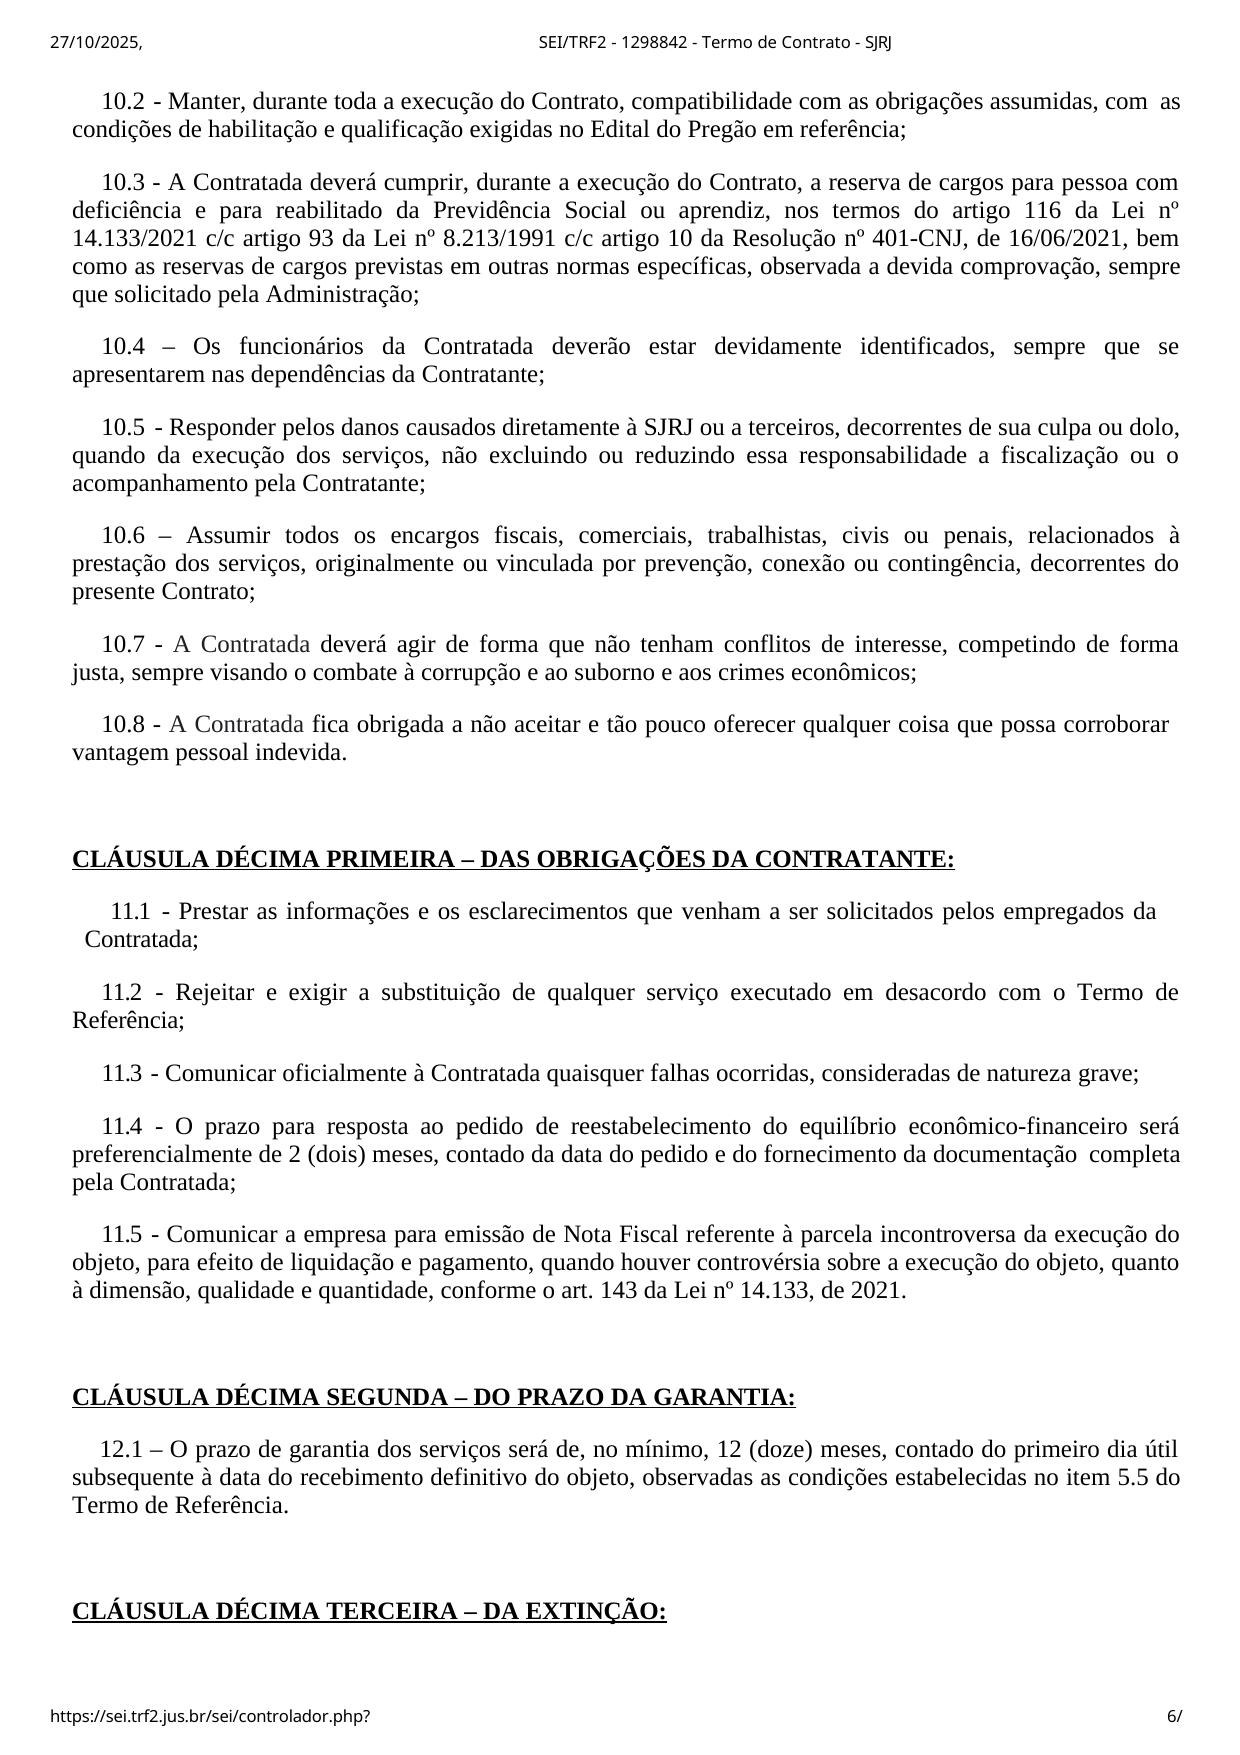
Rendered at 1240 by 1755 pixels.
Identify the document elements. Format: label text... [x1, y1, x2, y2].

list - Responder pelos danos causados diretamente à SJRJ ou a terceiros, decorrentes de sua culpa ou dolo, quando da execução dos serviços, não excluindo ou reduzindo essa responsabilidade a fiscalização ou o acompanhamento pela Contratante; [72, 413, 1181, 497]
list - A Contratada deverá cumprir, durante a execução do Contrato, a reserva de cargos para pessoa com deficiência e para reabilitado da Previdência Social ou aprendiz, nos termos do artigo 116 da Lei nº 14.133/2021 c/c artigo 93 da Lei nº 8.213/1991 c/c artigo 10 da Resolução nº 401-CNJ, de 16/06/2021, bem como as reservas de cargos previstas em outras normas específicas, observada a devida comprovação, sempre que solicitado pela Administração; [72, 168, 1181, 307]
subtitle CLÁUSULA DÉCIMA SEGUNDA – DO PRAZO DA GARANTIA: [72, 1382, 1181, 1410]
subtitle CLÁUSULA DÉCIMA TERCEIRA – DA EXTINÇÃO: [72, 1596, 1181, 1625]
list - O prazo para resposta ao pedido de reestabelecimento do equilíbrio econômico-financeiro será preferencialmente de 2 (dois) meses, contado da data do pedido e do fornecimento da documentação completa pela Contratada; [72, 1112, 1181, 1196]
subtitle CLÁUSULA DÉCIMA PRIMEIRA – DAS OBRIGAÇÕES DA CONTRATANTE: [72, 844, 1181, 873]
list - Manter, durante toda a execução do Contrato, compatibilidade com as obrigações assumidas, com as condições de habilitação e qualificação exigidas no Edital do Pregão em referência; [72, 87, 1181, 143]
list – O prazo de garantia dos serviços será de, no mínimo, 12 (doze) meses, contado do primeiro dia útil subsequente à data do recebimento definitivo do objeto, observadas as condições estabelecidas no item 5.5 do Termo de Referência. [72, 1435, 1181, 1519]
list - Comunicar a empresa para emissão de Nota Fiscal referente à parcela incontroversa da execução do objeto, para efeito de liquidação e pagamento, quando houver controvérsia sobre a execução do objeto, quanto à dimensão, qualidade e quantidade, conforme o art. 143 da Lei nº 14.133, de 2021. [72, 1220, 1181, 1304]
list – Assumir todos os encargos fiscais, comerciais, trabalhistas, civis ou penais, relacionados à prestação dos serviços, originalmente ou vinculada por prevenção, conexão ou contingência, decorrentes do presente Contrato; [72, 521, 1181, 605]
list - Rejeitar e exigir a substituição de qualquer serviço executado em desacordo com o Termo de Referência; [72, 978, 1181, 1034]
list - A Contratada fica obrigada a não aceitar e tão pouco oferecer qualquer coisa que possa corroborar vantagem pessoal indevida. [72, 711, 1171, 766]
list - Comunicar oficialmente à Contratada quaisquer falhas ocorridas, consideradas de natureza grave; [101, 1058, 1181, 1087]
list – Os funcionários da Contratada deverão estar devidamente identificados, sempre que se apresentarem nas dependências da Contratante; [72, 332, 1181, 388]
list - Prestar as informações e os esclarecimentos que venham a ser solicitados pelos empregados da Contratada; [84, 897, 1158, 953]
list - A Contratada deverá agir de forma que não tenham conflitos de interesse, competindo de forma justa, sempre visando o combate à corrupção e ao suborno e aos crimes econômicos; [72, 630, 1181, 686]
